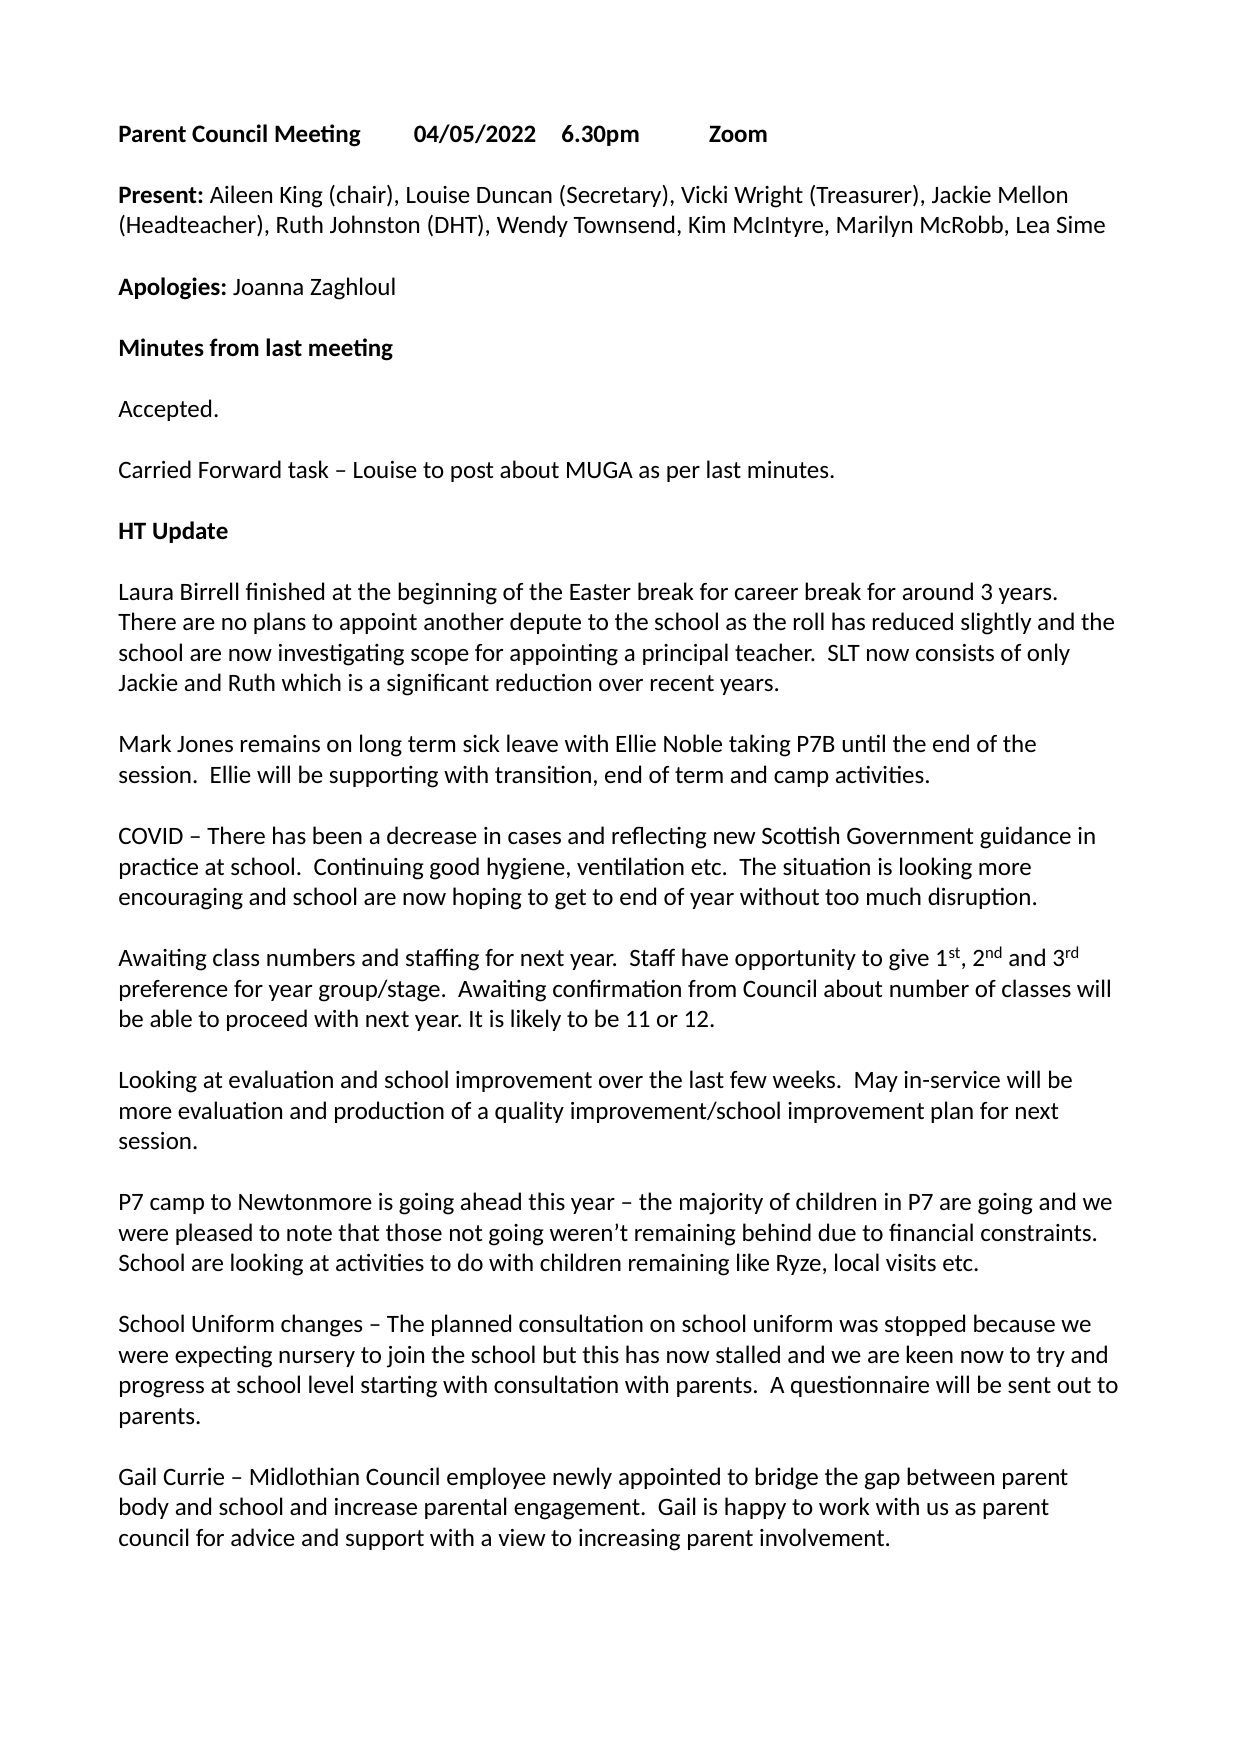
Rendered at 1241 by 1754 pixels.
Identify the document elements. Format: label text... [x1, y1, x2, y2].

text P7 camp to Newtonmore is going ahead this year – the majority of children in P7 are going and we were pleased to note that those not going weren’t remaining behind due to financial constraints. School are looking at activities to do with children remaining like Ryze, local visits etc. [118, 1186, 1122, 1278]
text Looking at evaluation and school improvement over the last few weeks. May in-service will be more evaluation and production of a quality improvement/school improvement plan for next session. [118, 1064, 1122, 1156]
text Parent Council Meeting 04/05/2022 6.30pm Zoom [118, 118, 1122, 149]
text Mark Jones remains on long term sick leave with Ellie Noble taking P7B until the end of the session. Ellie will be supporting with transition, end of term and camp activities. [118, 728, 1122, 789]
text Carried Forward task – Louise to post about MUGA as per last minutes. [118, 454, 1122, 484]
text HT Update [118, 515, 1122, 545]
text Gail Currie – Midlothian Council employee newly appointed to bridge the gap between parent body and school and increase parental engagement. Gail is happy to work with us as parent council for advice and support with a view to increasing parent involvement. [118, 1461, 1122, 1553]
text Laura Birrell finished at the beginning of the Easter break for career break for around 3 years. There are no plans to appoint another depute to the school as the roll has reduced slightly and the school are now investigating scope for appointing a principal teacher. SLT now consists of only Jackie and Ruth which is a significant reduction over recent years. [118, 576, 1122, 698]
text Minutes from last meeting [118, 301, 1122, 362]
text Accepted. [118, 393, 1122, 423]
text Present: Aileen King (chair), Louise Duncan (Secretary), Vicki Wright (Treasurer), Jackie Mellon (Headteacher), Ruth Johnston (DHT), Wendy Townsend, Kim McIntyre, Marilyn McRobb, Lea Sime [118, 179, 1122, 240]
text School Uniform changes – The planned consultation on school uniform was stopped because we were expecting nursery to join the school but this has now stalled and we are keen now to try and progress at school level starting with consultation with parents. A questionnaire will be sent out to parents. [118, 1308, 1122, 1431]
text COVID – There has been a decrease in cases and reflecting new Scottish Government guidance in practice at school. Continuing good hygiene, ventilation etc. The situation is looking more encouraging and school are now hoping to get to end of year without too much disruption. [118, 820, 1122, 912]
text Apologies: Joanna Zaghloul [118, 271, 1122, 301]
text Awaiting class numbers and staffing for next year. Staff have opportunity to give 1st, 2nd and 3rd preference for year group/stage. Awaiting confirmation from Council about number of classes will be able to proceed with next year. It is likely to be 11 or 12. [118, 942, 1122, 1034]
